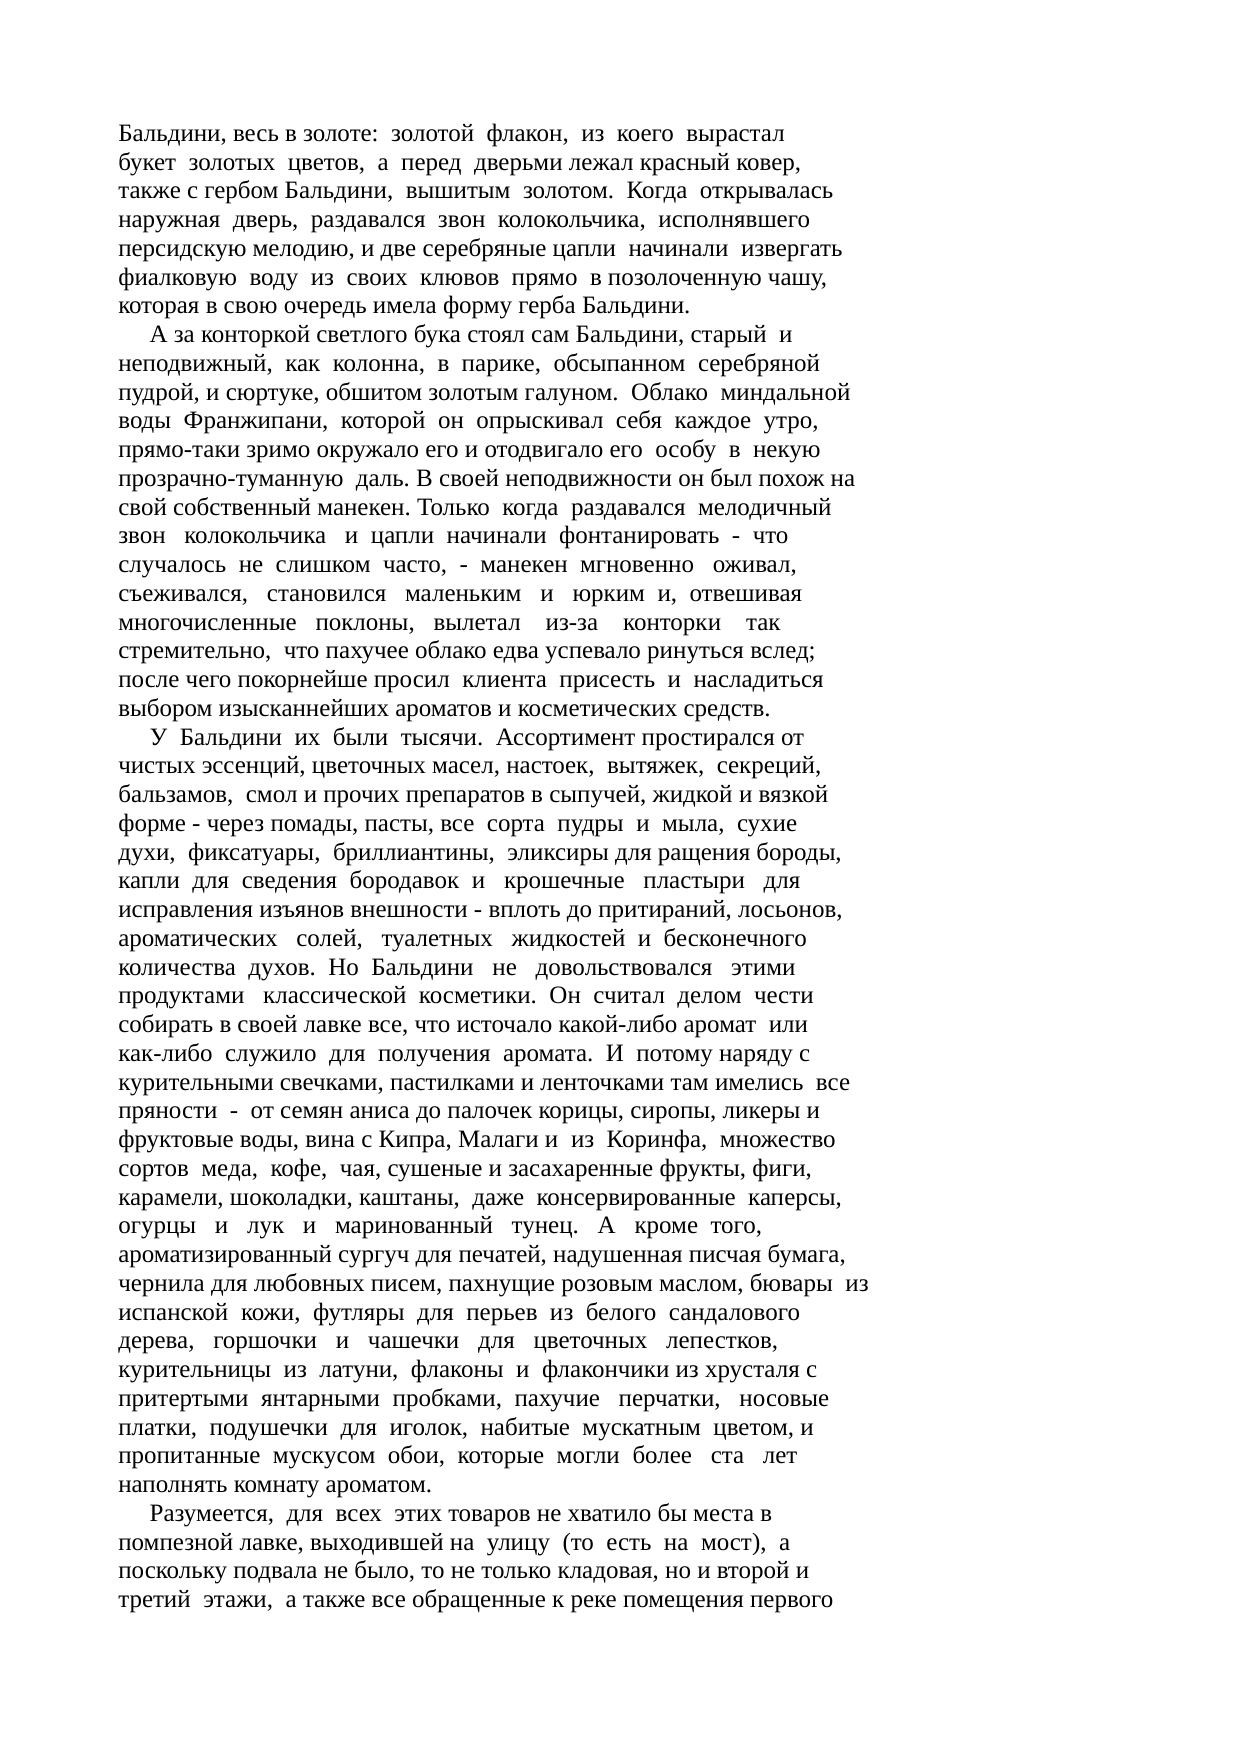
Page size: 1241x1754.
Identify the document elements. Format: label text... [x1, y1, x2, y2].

text карамели, шоколадки, каштаны, даже консервированные каперсы, [118, 1182, 1122, 1211]
text Разумеется, для всех этих товаров не хватило бы места в [118, 1498, 1122, 1527]
text наружная дверь, раздавался звон колокольчика, исполнявшего [118, 204, 1122, 233]
text курительными свечками, пастилками и ленточками там имелись все [118, 1067, 1122, 1096]
text персидскую мелодию, и две серебряные цапли начинали извергать [118, 233, 1122, 262]
text испанской кожи, футляры для перьев из белого сандалового [118, 1297, 1122, 1326]
text притертыми янтарными пробками, пахучие перчатки, носовые [118, 1383, 1122, 1412]
text А за конторкой светлого бука стоял сам Бальдини, старый и [118, 319, 1122, 348]
text съеживался, становился маленьким и юрким и, отвешивая [118, 578, 1122, 607]
text прозрачно-туманную даль. В своей неподвижности он был похож на [118, 463, 1122, 492]
text наполнять комнату ароматом. [118, 1469, 1122, 1498]
text букет золотых цветов, а перед дверьми лежал красный ковер, [118, 147, 1122, 176]
text воды Франжипани, которой он опрыскивал себя каждое утро, [118, 406, 1122, 434]
text также с гербом Бальдини, вышитым золотом. Когда открывалась [118, 176, 1122, 204]
text бальзамов, смол и прочих препаратов в сыпучей, жидкой и вязкой [118, 779, 1122, 808]
text как-либо служило для получения аромата. И потому наряду с [118, 1038, 1122, 1067]
text продуктами классической косметики. Он считал делом чести [118, 981, 1122, 1009]
text пропитанные мускусом обои, которые могли более ста лет [118, 1441, 1122, 1469]
text огурцы и лук и маринованный тунец. А кроме того, [118, 1211, 1122, 1239]
text собирать в своей лавке все, что источало какой-либо аромат или [118, 1009, 1122, 1038]
text духи, фиксатуары, бриллиантины, эликсиры для ращения бороды, [118, 837, 1122, 866]
text сортов меда, кофе, чая, сушеные и засахаренные фрукты, фиги, [118, 1153, 1122, 1182]
text прямо-таки зримо окружало его и отодвигало его особу в некую [118, 434, 1122, 463]
text стремительно, что пахучее облако едва успевало ринуться вслед; [118, 636, 1122, 664]
text которая в свою очередь имела форму герба Бальдини. [118, 291, 1122, 319]
text форме - через помады, пасты, все сорта пудры и мыла, сухие [118, 808, 1122, 837]
text ароматических солей, туалетных жидкостей и бесконечного [118, 923, 1122, 952]
text фиалковую воду из своих клювов прямо в позолоченную чашу, [118, 262, 1122, 291]
text курительницы из латуни, флаконы и флакончики из хрусталя с [118, 1354, 1122, 1383]
text свой собственный манекен. Только когда раздавался мелодичный [118, 492, 1122, 521]
text после чего покорнейше просил клиента присесть и насладиться [118, 664, 1122, 693]
text У Бальдини их были тысячи. Ассортимент простирался от [118, 722, 1122, 751]
text ароматизированный сургуч для печатей, надушенная писчая бумага, [118, 1239, 1122, 1268]
text чернила для любовных писем, пахнущие розовым маслом, бювары из [118, 1268, 1122, 1297]
text поскольку подвала не было, то не только кладовая, но и второй и [118, 1556, 1122, 1584]
text капли для сведения бородавок и крошечные пластыри для [118, 866, 1122, 894]
text количества духов. Но Бальдини не довольствовался этими [118, 952, 1122, 981]
text многочисленные поклоны, вылетал из-за конторки так [118, 607, 1122, 636]
text Бальдини, весь в золоте: золотой флакон, из коего вырастал [118, 118, 1122, 147]
text платки, подушечки для иголок, набитые мускатным цветом, и [118, 1412, 1122, 1441]
text чистых эссенций, цветочных масел, настоек, вытяжек, секреций, [118, 751, 1122, 779]
text дерева, горшочки и чашечки для цветочных лепестков, [118, 1326, 1122, 1354]
text пудрой, и сюртуке, обшитом золотым галуном. Облако миндальной [118, 377, 1122, 406]
text пряности - от семян аниса до палочек корицы, сиропы, ликеры и [118, 1096, 1122, 1124]
text случалось не слишком часто, - манекен мгновенно оживал, [118, 549, 1122, 578]
text неподвижный, как колонна, в парике, обсыпанном серебряной [118, 348, 1122, 377]
text фруктовые воды, вина с Кипра, Малаги и из Коринфа, множество [118, 1124, 1122, 1153]
text звон колокольчика и цапли начинали фонтанировать - что [118, 521, 1122, 549]
text исправления изъянов внешности - вплоть до притираний, лосьонов, [118, 894, 1122, 923]
text третий этажи, а также все обращенные к реке помещения первого [118, 1584, 1122, 1613]
text помпезной лавке, выходившей на улицу (то есть на мост), а [118, 1527, 1122, 1556]
text выбором изысканнейших ароматов и косметических средств. [118, 693, 1122, 722]
